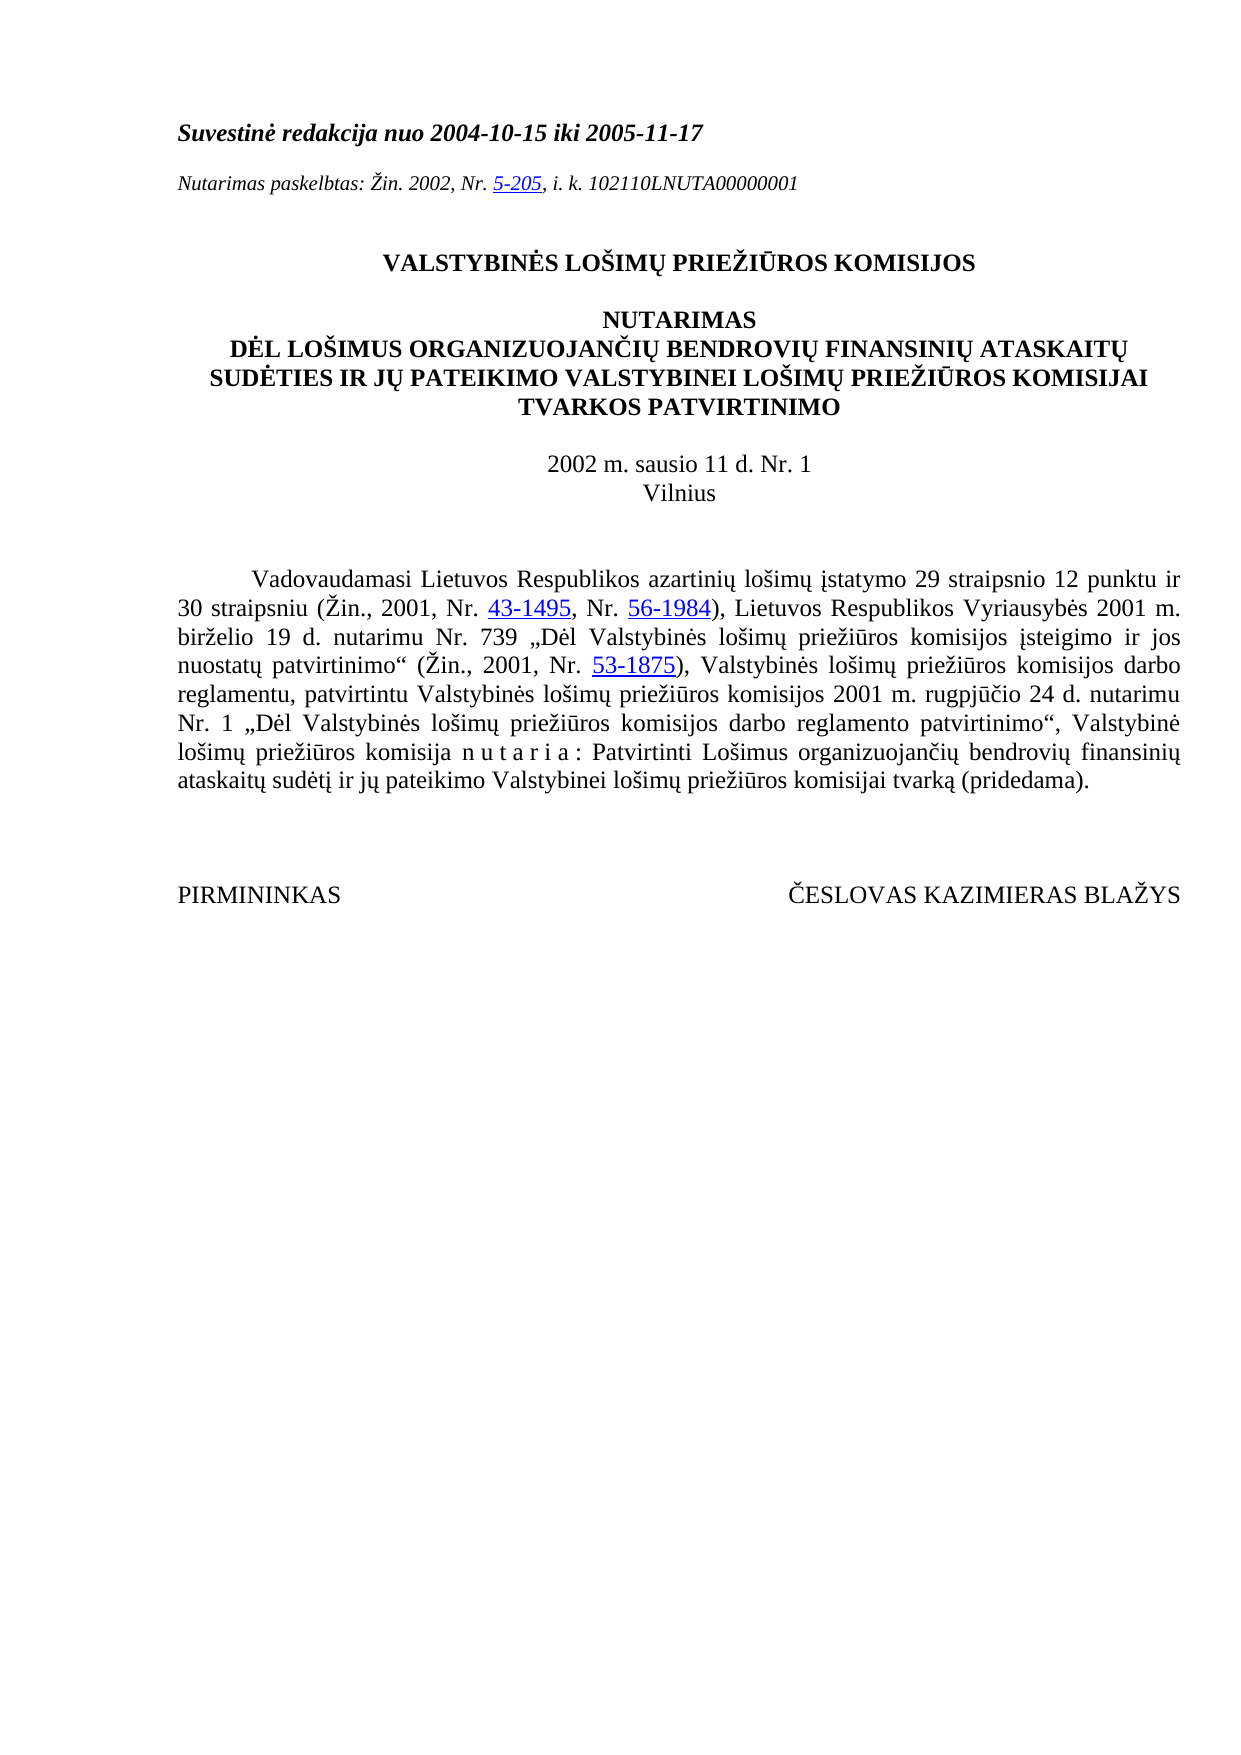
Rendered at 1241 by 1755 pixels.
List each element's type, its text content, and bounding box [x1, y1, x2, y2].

text NUTARIMAS [177, 305, 1181, 334]
text PIRMININKAS ČESLOVAS KAZIMIERAS BLAŽYS [177, 880, 1181, 909]
text Suvestinė redakcija nuo 2004-10-15 iki 2005-11-17 [177, 118, 1181, 147]
text VALSTYBINĖS LOŠIMŲ PRIEŽIŪROS KOMISIJOS [177, 248, 1181, 277]
text Nutarimas paskelbtas: Žin. 2002, Nr. 5-205, i. k. 102110LNUTA00000001 [177, 171, 1181, 195]
text Vilnius [177, 478, 1181, 507]
text 2002 m. sausio 11 d. Nr. 1 [177, 449, 1181, 478]
text DĖL LOŠIMUS ORGANIZUOJANČIŲ BENDROVIŲ FINANSINIŲ ATASKAITŲ SUDĖTIES IR JŲ PATEIKIMO VALSTYBINEI LOŠIMŲ PRIEŽIŪROS KOMISIJAI TVARKOS PATVIRTINIMO [177, 334, 1181, 420]
text Vadovaudamasi Lietuvos Respublikos azartinių lošimų įstatymo 29 straipsnio 12 punktu ir 30 straipsniu (Žin., 2001, Nr. 43-1495, Nr. 56-1984), Lietuvos Respublikos Vyriausybės 2001 m. birželio 19 d. nutarimu Nr. 739 „Dėl Valstybinės lošimų priežiūros komisijos įsteigimo ir jos nuostatų patvirtinimo“ (Žin., 2001, Nr. 53-1875), Valstybinės lošimų priežiūros komisijos darbo reglamentu, patvirtintu Valstybinės lošimų priežiūros komisijos 2001 m. rugpjūčio 24 d. nutarimu Nr. 1 „Dėl Valstybinės lošimų priežiūros komisijos darbo reglamento patvirtinimo“, Valstybinė lošimų priežiūros komisija nutaria: Patvirtinti Lošimus organizuojančių bendrovių finansinių ataskaitų sudėtį ir jų pateikimo Valstybinei lošimų priežiūros komisijai tvarką (pridedama). [177, 564, 1181, 794]
